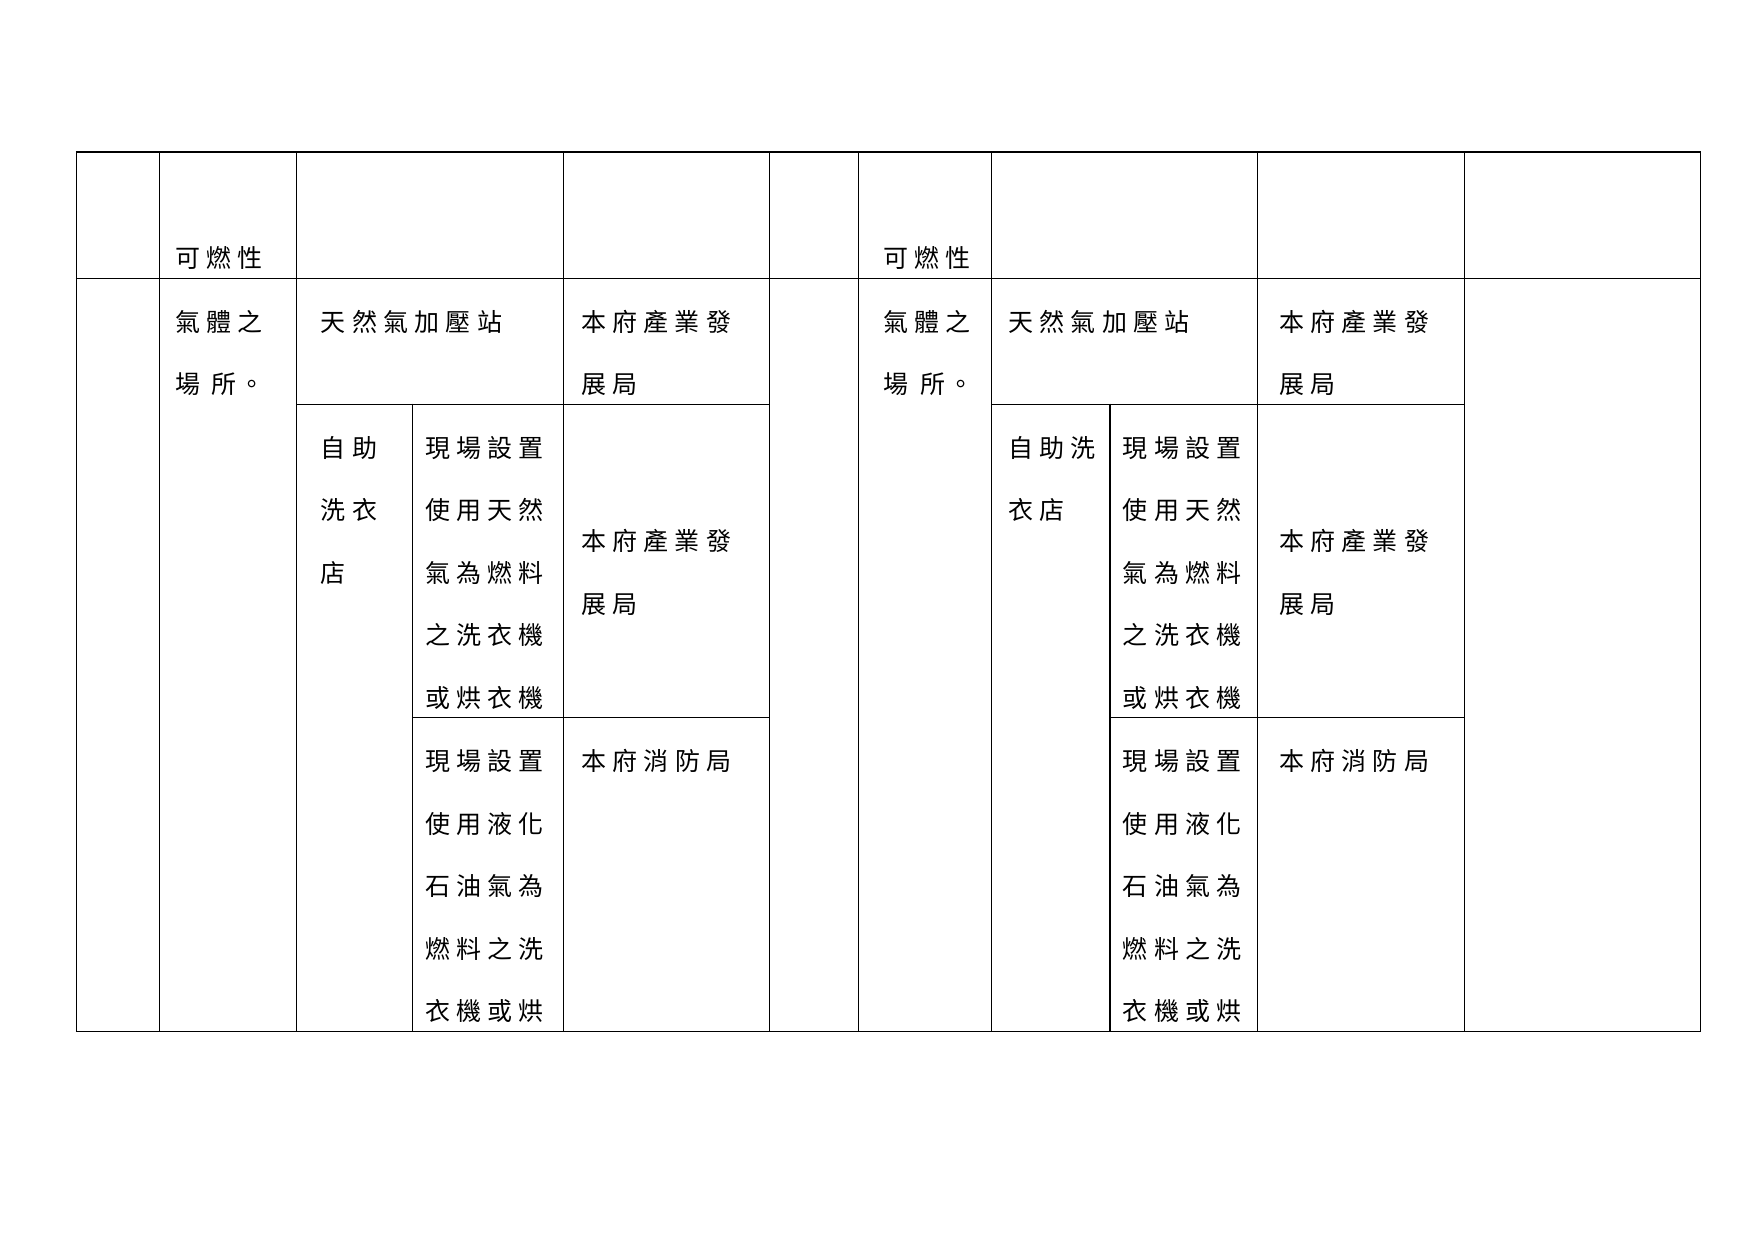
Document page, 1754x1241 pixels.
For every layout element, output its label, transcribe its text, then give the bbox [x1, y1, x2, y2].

table_cell 本府消防局 [564, 718, 769, 1031]
table_cell 供製造、分裝、販賣、儲存 公共危險 物品及可燃性高壓 [859, 153, 991, 277]
table_cell 本府產業發展局 [1258, 405, 1464, 717]
table_cell [77, 279, 159, 1031]
table_cell 本府產業發展局 [564, 405, 769, 717]
table_cell 現場設置使用液化石油氣為燃料之洗衣機或烘 [1111, 718, 1257, 1031]
table_cell [1465, 153, 1700, 277]
table_cell 自助洗衣店 [297, 405, 412, 1031]
table_cell 現場設置使用液化石油氣為燃料之洗衣機或烘 [413, 718, 563, 1031]
table_cell [1258, 153, 1464, 277]
table_cell 天然氣加壓站 [297, 279, 563, 403]
table_cell [77, 153, 159, 277]
table_cell 本府消防局 [1258, 718, 1464, 1031]
table_cell 天然氣加壓站 [992, 279, 1257, 403]
table_cell 現場設置使用天然氣為燃料之洗衣機或烘衣機 [1111, 405, 1257, 717]
table_cell 氣體之場所。 [160, 279, 296, 1031]
table_cell [564, 153, 769, 277]
table_cell 氣體之場所。 [859, 279, 991, 1031]
table_cell [770, 153, 858, 277]
table_cell [770, 279, 858, 1031]
table_cell 供製造、分裝、販賣、儲存 公共危險 物品及可燃性高壓 [160, 153, 296, 277]
table_cell [1465, 279, 1700, 1031]
table_cell [297, 153, 563, 277]
table_cell [992, 153, 1257, 277]
table_cell 本府產業發展局 [1258, 279, 1464, 403]
table_cell 本府產業發展局 [564, 279, 769, 403]
table_cell 現場設置使用天然氣為燃料之洗衣機或烘衣機 [413, 405, 563, 717]
table_cell 自助洗衣店 [992, 405, 1109, 1031]
